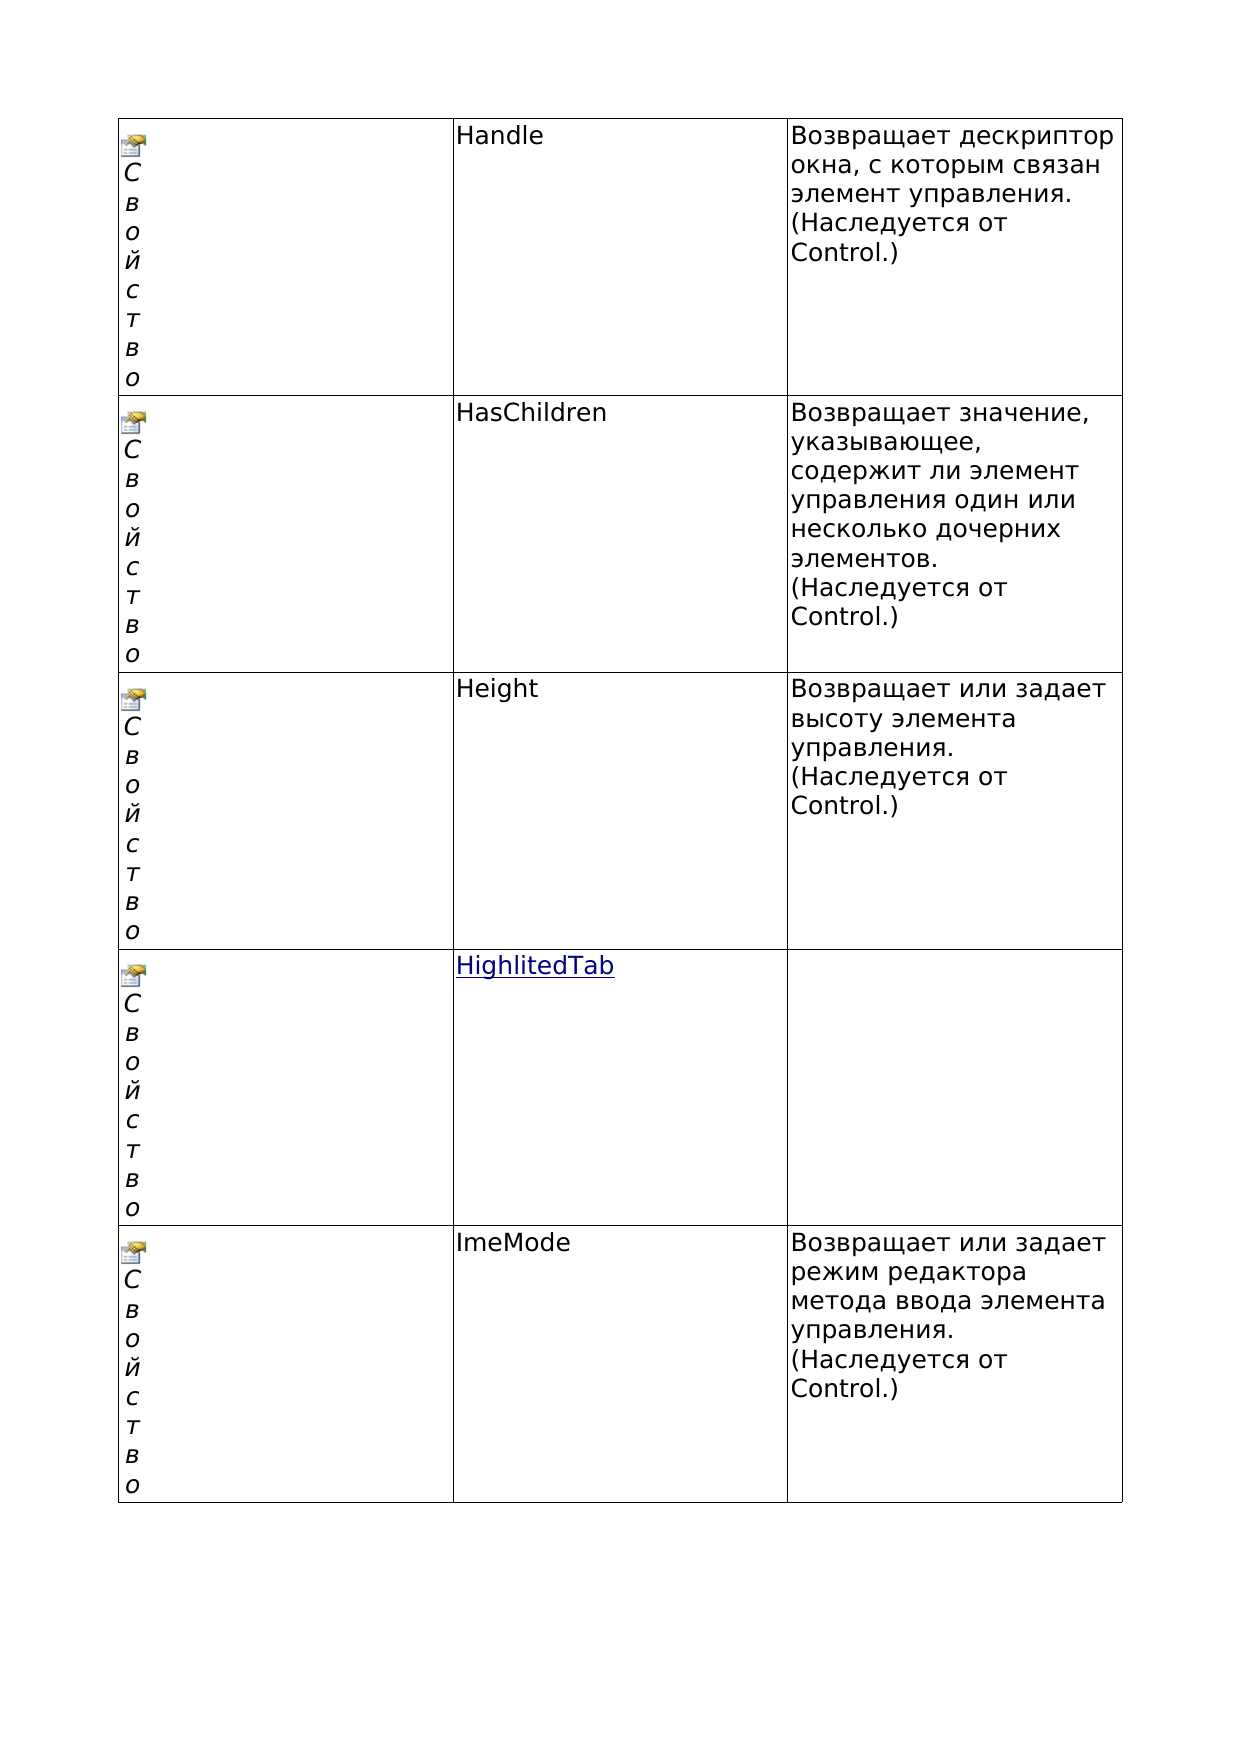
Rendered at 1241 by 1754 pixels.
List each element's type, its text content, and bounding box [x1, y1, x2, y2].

table_cell [788, 950, 1122, 1225]
table_cell Height [454, 673, 787, 948]
table_cell ImeMode [454, 1226, 787, 1502]
picture [121, 963, 147, 989]
table_cell [119, 673, 453, 948]
table_cell Возвращает значение, указывающее, содержит ли элемент управления один или несколько дочерних элементов. (Наследуется от Control.) [788, 396, 1122, 672]
table_cell [119, 1226, 453, 1502]
picture [121, 687, 147, 713]
picture [121, 1240, 147, 1266]
table_cell HighlitedTab [454, 950, 787, 1225]
picture [121, 133, 147, 159]
table_cell Handle [454, 119, 787, 395]
table_cell [119, 396, 453, 672]
table_cell [119, 950, 453, 1225]
table_cell HasChildren [454, 396, 787, 672]
table_cell Возвращает или задает режим редактора метода ввода элемента управления. (Наследуется от Control.) [788, 1226, 1122, 1502]
table_cell [119, 119, 453, 395]
table_cell Возвращает дескриптор окна, с которым связан элемент управления. (Наследуется от Control.) [788, 119, 1122, 395]
picture [121, 410, 147, 436]
table_cell Возвращает или задает высоту элемента управления. (Наследуется от Control.) [788, 673, 1122, 948]
